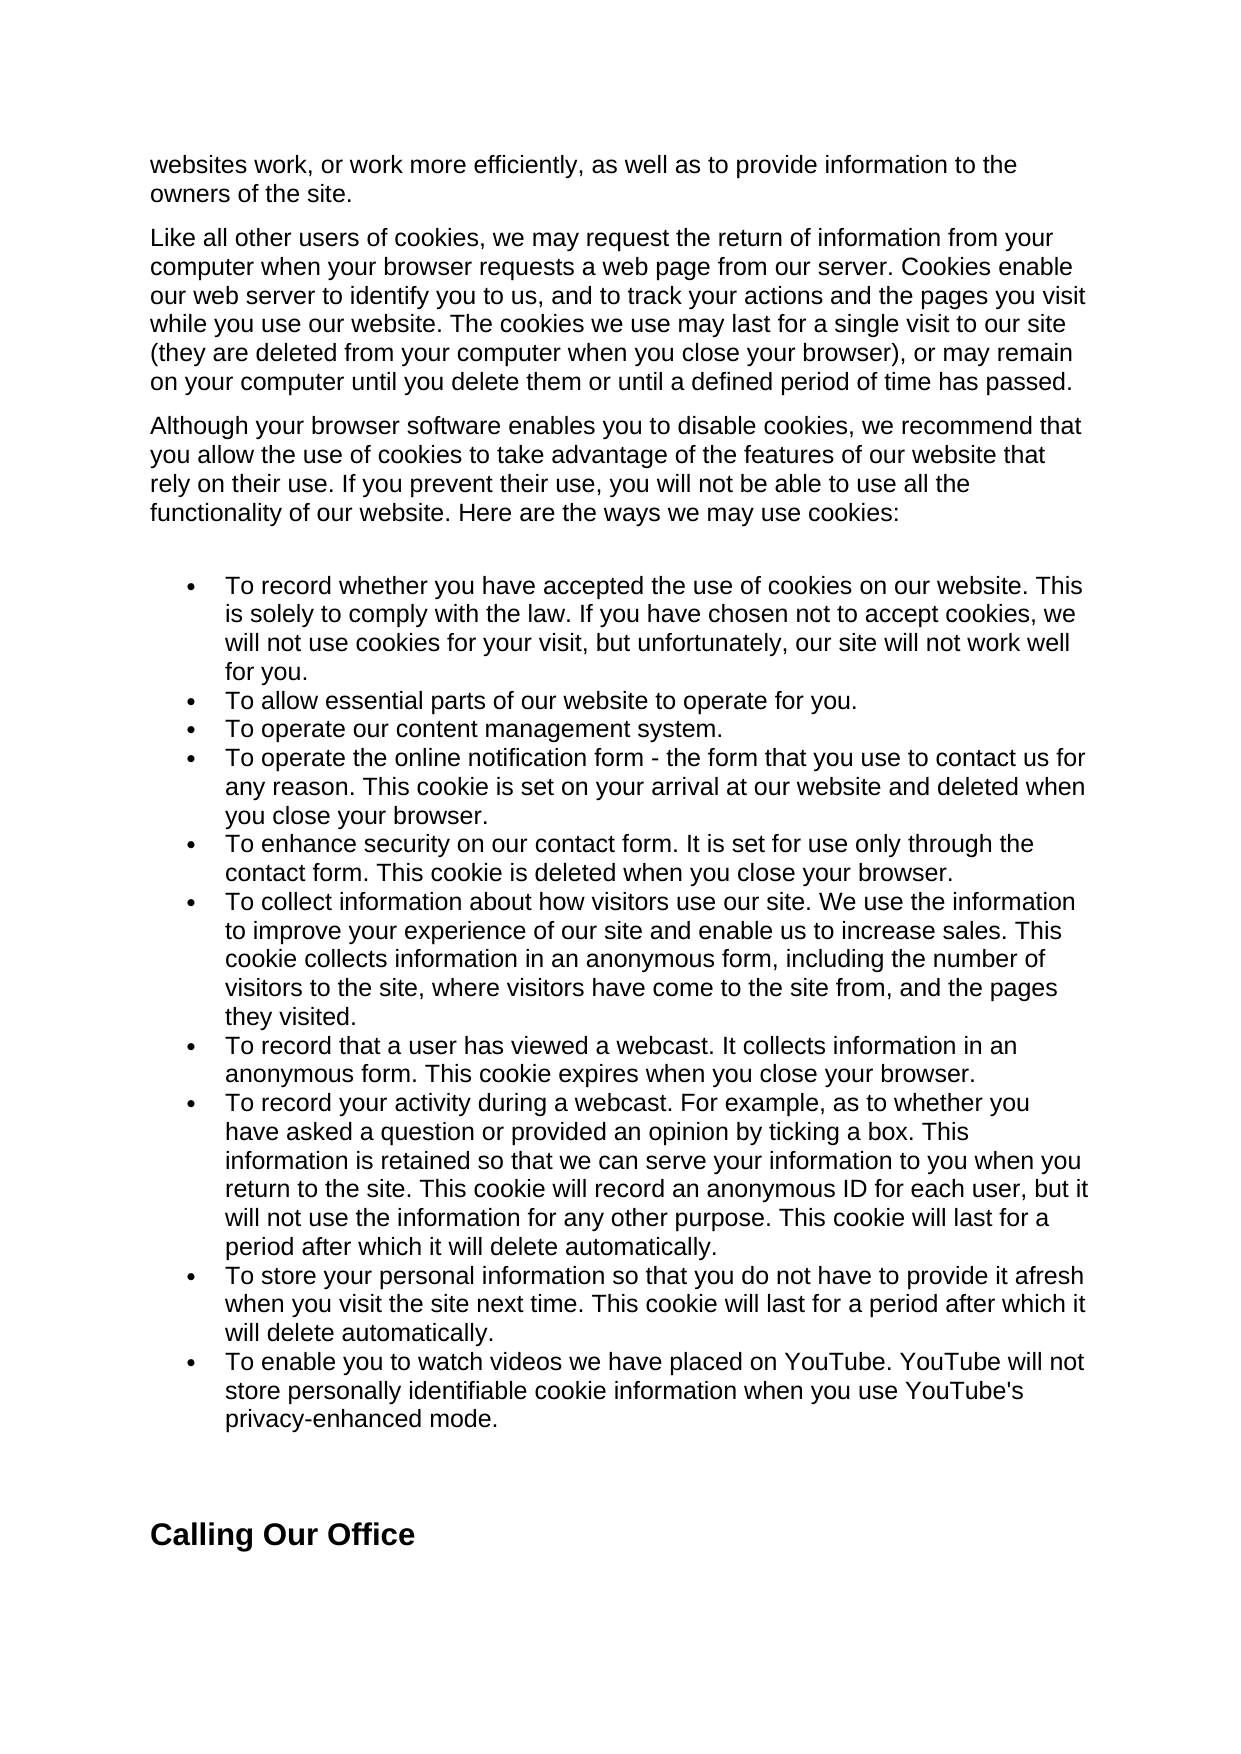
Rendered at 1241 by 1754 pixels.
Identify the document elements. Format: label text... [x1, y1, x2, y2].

list To record whether you have accepted the use of cookies on our website. This is solely to comply with the law. If you have chosen not to accept cookies, we will not use cookies for your visit, but unfortunately, our site will not work well for you. [187, 571, 1090, 686]
list To enable you to watch videos we have placed on YouTube. YouTube will not store personally identifiable cookie information when you use YouTube's privacy-enhanced mode. [187, 1347, 1090, 1433]
list To operate the online notification form - the form that you use to contact us for any reason. This cookie is set on your arrival at our website and deleted when you close your browser. [187, 743, 1090, 829]
list To store your personal information so that you do not have to provide it afresh when you visit the site next time. This cookie will last for a period after which it will delete automatically. [187, 1261, 1090, 1347]
list To collect information about how visitors use our site. We use the information to improve your experience of our site and enable us to increase sales. This cookie collects information in an anonymous form, including the number of visitors to the site, where visitors have come to the site from, and the pages they visited. [187, 887, 1090, 1031]
subtitle Calling Our Office [150, 1516, 1090, 1552]
list To record that a user has viewed a webcast. It collects information in an anonymous form. This cookie expires when you close your browser. [187, 1031, 1090, 1088]
list To enhance security on our contact form. It is set for use only through the contact form. This cookie is deleted when you close your browser. [187, 829, 1090, 887]
list To operate our content management system. [187, 714, 1090, 743]
text Although your browser software enables you to disable cookies, we recommend that you allow the use of cookies to take advantage of the features of our website that rely on their use. If you prevent their use, you will not be able to use all the functionality of our website. Here are the ways we may use cookies: [150, 411, 1090, 555]
list To record your activity during a webcast. For example, as to whether you have asked a question or provided an opinion by ticking a box. This information is retained so that we can serve your information to you when you return to the site. This cookie will record an anonymous ID for each user, but it will not use the information for any other purpose. This cookie will last for a period after which it will delete automatically. [187, 1088, 1090, 1261]
text Like all other users of cookies, we may request the return of information from your computer when your browser requests a web page from our server. Cookies enable our web server to identify you to us, and to track your actions and the pages you visit while you use our website. The cookies we use may last for a single visit to our site (they are deleted from your computer when you close your browser), or may remain on your computer until you delete them or until a defined period of time has passed. [150, 223, 1090, 396]
list To allow essential parts of our website to operate for you. [187, 686, 1090, 714]
text websites work, or work more efficiently, as well as to provide information to the owners of the site. [150, 150, 1090, 207]
